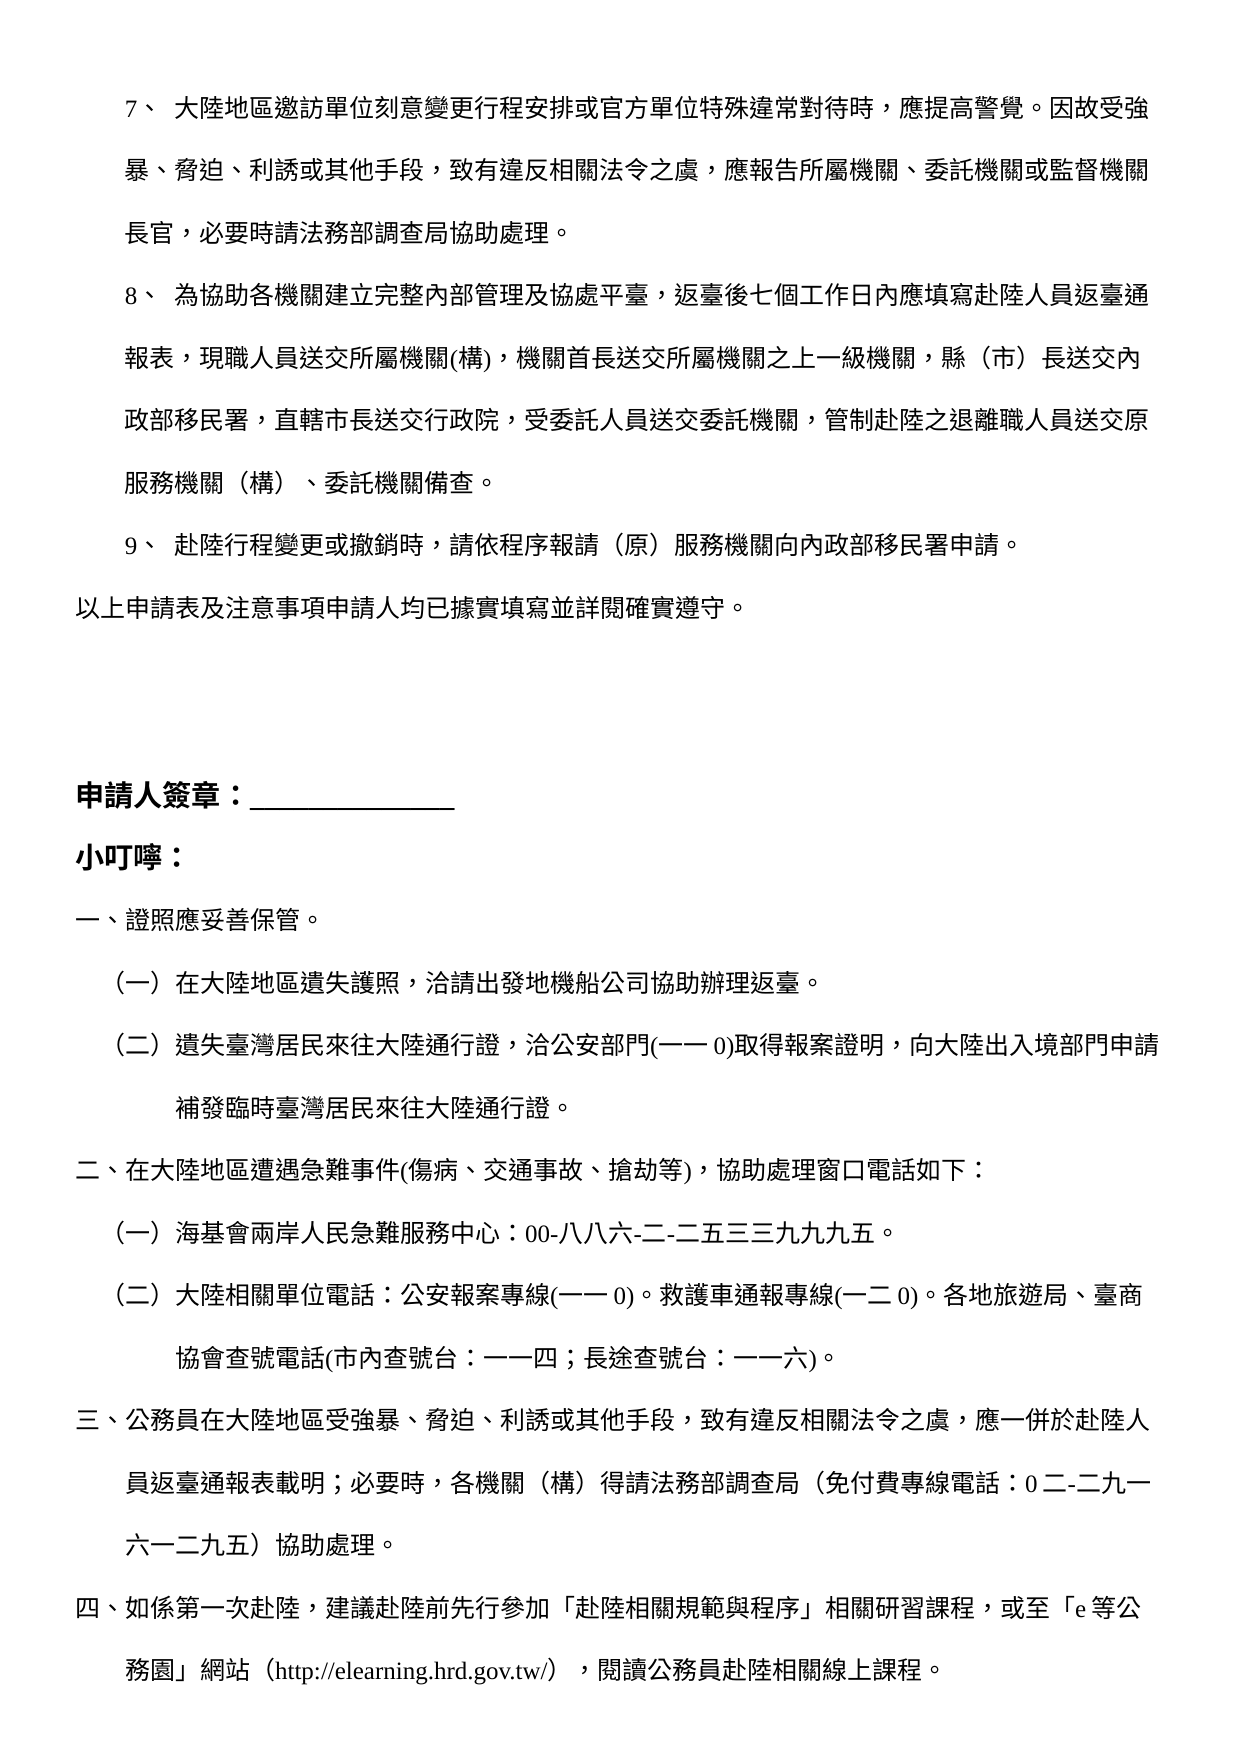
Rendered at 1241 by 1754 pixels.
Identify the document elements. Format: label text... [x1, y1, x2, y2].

list 赴陸行程變更或撤銷時，請依程序報請（原）服務機關向內政部移民署申請。 [124, 502, 1165, 564]
text 以上申請表及注意事項申請人均已據實填寫並詳閱確實遵守。 [75, 564, 1165, 627]
text （一）在大陸地區遺失護照，洽請出發地機船公司協助辦理返臺。 [75, 939, 1165, 1002]
text 二、在大陸地區遭遇急難事件(傷病、交通事故、搶劫等)，協助處理窗口電話如下： [75, 1127, 1165, 1189]
text 小叮嚀： [75, 814, 1165, 877]
list 為協助各機關建立完整內部管理及協處平臺，返臺後七個工作日內應填寫赴陸人員返臺通報表，現職人員送交所屬機關(構)，機關首長送交所屬機關之上一級機關，縣（市）長送交內政部移民署，直轄市長送交行政院，受委託人員送交委託機關，管制赴陸之退離職人員送交原服務機關（構）、委託機關備查。 [124, 252, 1165, 502]
text 一、證照應妥善保管。 [75, 877, 1165, 939]
text 申請人簽章：______________ [75, 752, 1165, 814]
text （二）遺失臺灣居民來往大陸通行證，洽公安部門(一一0)取得報案證明，向大陸出入境部門申請補發臨時臺灣居民來往大陸通行證。 [75, 1002, 1165, 1127]
text （一）海基會兩岸人民急難服務中心：00-八八六-二-二五三三九九九五。 [75, 1189, 1165, 1252]
text 四、如係第一次赴陸，建議赴陸前先行參加「赴陸相關規範與程序」相關研習課程，或至「e等公務園」網站（http://elearning.hrd.gov.tw/），閱讀公務員赴陸相關線上課程。 [75, 1564, 1165, 1689]
list 大陸地區邀訪單位刻意變更行程安排或官方單位特殊違常對待時，應提高警覺。因故受強暴、脅迫、利誘或其他手段，致有違反相關法令之虞，應報告所屬機關、委託機關或監督機關長官，必要時請法務部調查局協助處理。 [124, 64, 1165, 252]
text 三、公務員在大陸地區受強暴、脅迫、利誘或其他手段，致有違反相關法令之虞，應一併於赴陸人員返臺通報表載明；必要時，各機關（構）得請法務部調查局（免付費專線電話：0二-二九一六一二九五）協助處理。 [75, 1377, 1165, 1564]
text （二）大陸相關單位電話：公安報案專線(一一0)。救護車通報專線(一二0)。各地旅遊局、臺商協會查號電話(市內查號台：一一四；長途查號台：一一六)。 [75, 1252, 1165, 1377]
